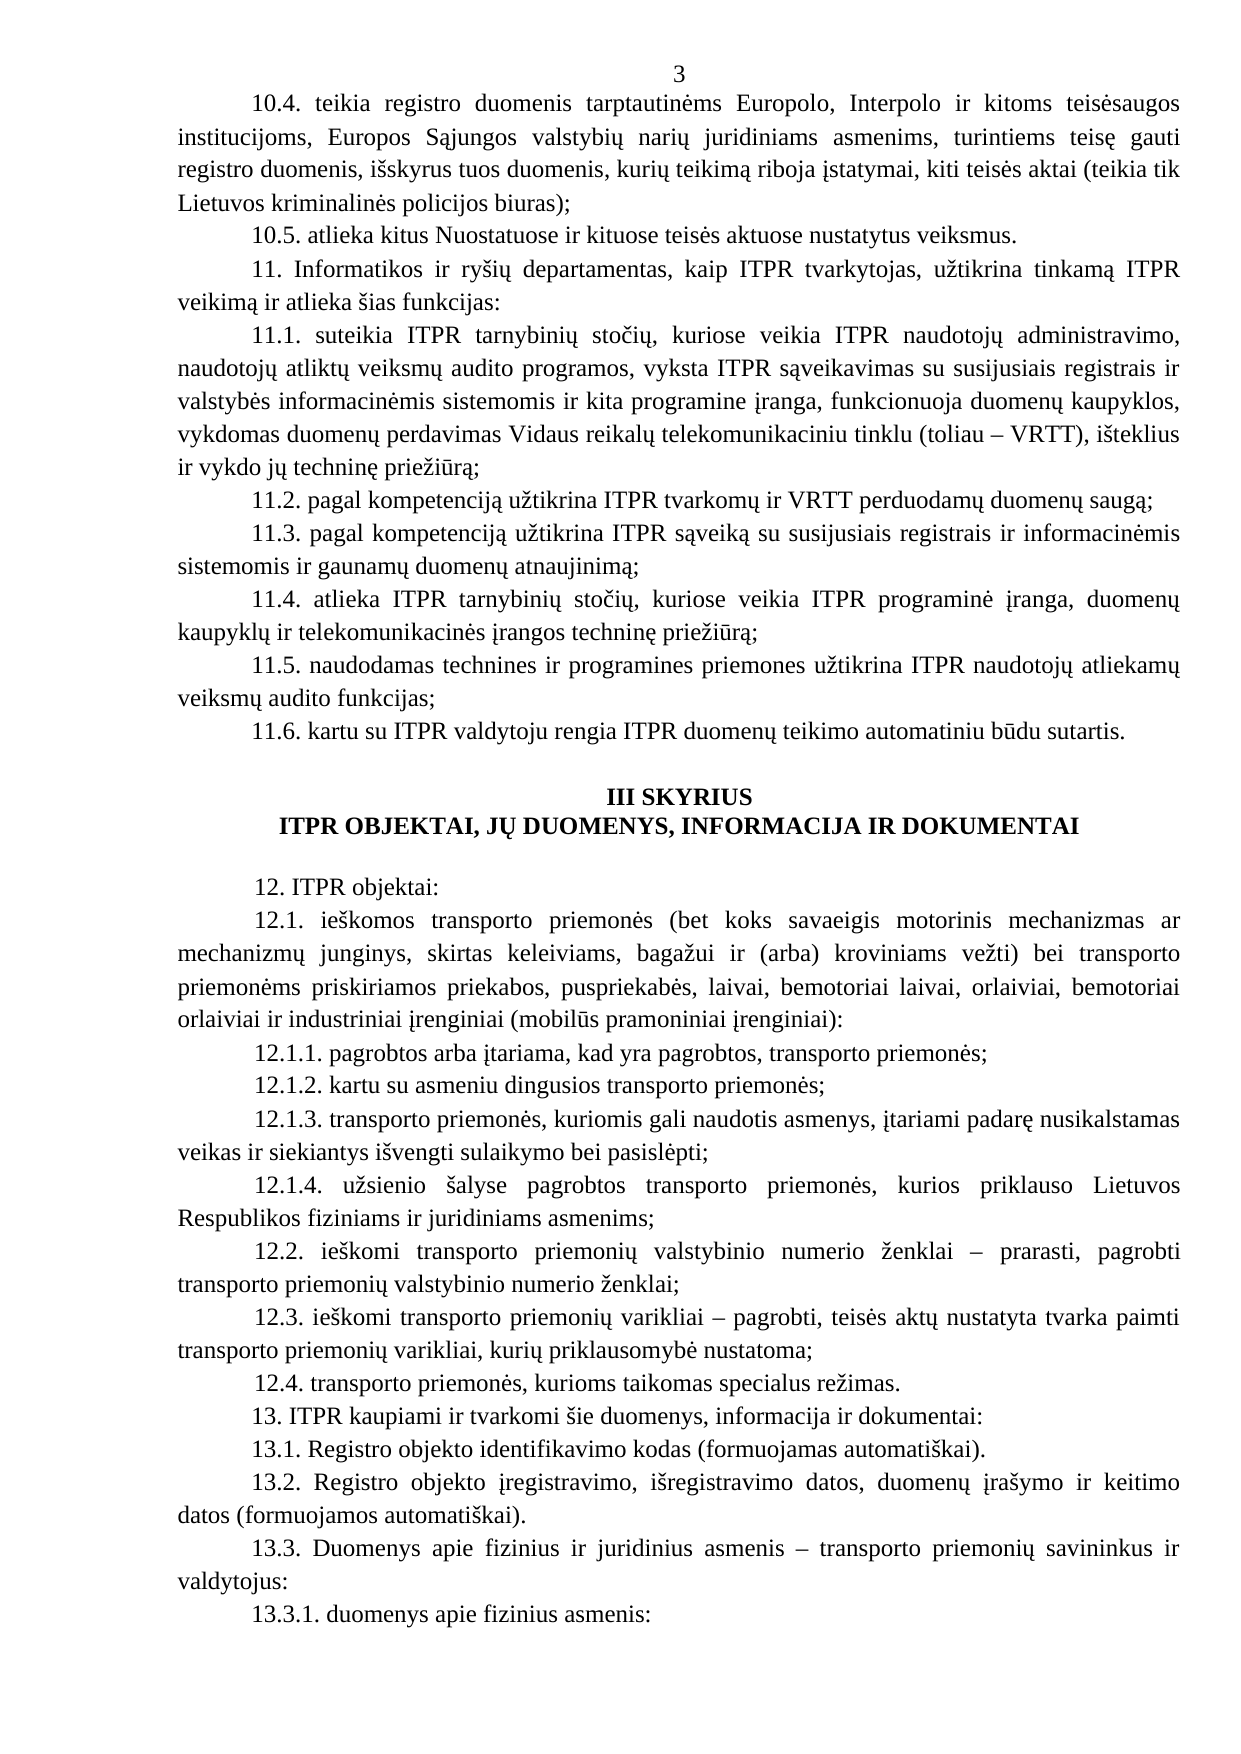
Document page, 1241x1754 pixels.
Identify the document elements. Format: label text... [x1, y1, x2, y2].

text 13.1. Registro objekto identifikavimo kodas (formuojamas automatiškai). [177, 1434, 1181, 1463]
text 13.2. Registro objekto įregistravimo, išregistravimo datos, duomenų įrašymo ir keitimo datos (formuojamos automatiškai). [177, 1467, 1181, 1529]
text 11.2. pagal kompetenciją užtikrina ITPR tvarkomų ir VRTT perduodamų duomenų saugą; [177, 485, 1181, 513]
text 13.3. Duomenys apie fizinius ir juridinius asmenis – transporto priemonių savininkus ir valdytojus: [177, 1533, 1181, 1595]
text 11.5. naudodamas technines ir programines priemones užtikrina ITPR naudotojų atliekamų veiksmų audito funkcijas; [177, 650, 1181, 712]
text 10.4. teikia registro duomenis tarptautinėms Europolo, Interpolo ir kitoms teisėsaugos institucijoms, Europos Sąjungos valstybių narių juridiniams asmenims, turintiems teisę gauti registro duomenis, išskyrus tuos duomenis, kurių teikimą riboja įstatymai, kiti teisės aktai (teikia tik Lietuvos kriminalinės policijos biuras); [177, 88, 1181, 216]
text 11. Informatikos ir ryšių departamentas, kaip ITPR tvarkytojas, užtikrina tinkamą ITPR veikimą ir atlieka šias funkcijas: [177, 254, 1181, 315]
text 12. ITPR objektai: [177, 872, 1181, 901]
text 13.3.1. duomenys apie fizinius asmenis: [177, 1599, 1181, 1628]
text 11.3. pagal kompetenciją užtikrina ITPR sąveiką su susijusiais registrais ir informacinėmis sistemomis ir gaunamų duomenų atnaujinimą; [177, 518, 1181, 579]
text 12.4. transporto priemonės, kurioms taikomas specialus režimas. [177, 1368, 1181, 1397]
text 12.3. ieškomi transporto priemonių varikliai – pagrobti, teisės aktų nustatyta tvarka paimti transporto priemonių varikliai, kurių priklausomybė nustatoma; [177, 1302, 1181, 1363]
text 10.5. atlieka kitus Nuostatuose ir kituose teisės aktuose nustatytus veiksmus. [177, 221, 1181, 249]
text 12.2. ieškomi transporto priemonių valstybinio numerio ženklai – prarasti, pagrobti transporto priemonių valstybinio numerio ženklai; [177, 1236, 1181, 1297]
text 12.1.4. užsienio šalyse pagrobtos transporto priemonės, kurios priklauso Lietuvos Respublikos fiziniams ir juridiniams asmenims; [177, 1170, 1181, 1231]
text 12.1. ieškomos transporto priemonės (bet koks savaeigis motorinis mechanizmas ar mechanizmų junginys, skirtas keleiviams, bagažui ir (arba) kroviniams vežti) bei transporto priemonėms priskiriamos priekabos, puspriekabės, laivai, bemotoriai laivai, orlaiviai, bemotoriai orlaiviai ir industriniai įrenginiai (mobilūs pramoniniai įrenginiai): [177, 906, 1181, 1033]
text 12.1.2. kartu su asmeniu dingusios transporto priemonės; [177, 1071, 1181, 1099]
text 12.1.3. transporto priemonės, kuriomis gali naudotis asmenys, įtariami padarę nusikalstamas veikas ir siekiantys išvengti sulaikymo bei pasislėpti; [177, 1104, 1181, 1165]
text 11.6. kartu su ITPR valdytoju rengia ITPR duomenų teikimo automatiniu būdu sutartis. [177, 716, 1181, 745]
text III SKYRIUS [177, 782, 1181, 811]
text 11.4. atlieka ITPR tarnybinių stočių, kuriose veikia ITPR programinė įranga, duomenų kaupyklų ir telekomunikacinės įrangos techninę priežiūrą; [177, 584, 1181, 646]
text 11.1. suteikia ITPR tarnybinių stočių, kuriose veikia ITPR naudotojų administravimo, naudotojų atliktų veiksmų audito programos, vyksta ITPR sąveikavimas su susijusiais registrais ir valstybės informacinėmis sistemomis ir kita programine įranga, funkcionuoja duomenų kaupyklos, vykdomas duomenų perdavimas Vidaus reikalų telekomunikaciniu tinklu (toliau – VRTT), išteklius ir vykdo jų techninę priežiūrą; [177, 320, 1181, 481]
text ITPR OBJEKTAI, JŲ DUOMENYS, INFORMACIJA IR DOKUMENTAI [177, 811, 1181, 839]
text 13. ITPR kaupiami ir tvarkomi šie duomenys, informacija ir dokumentai: [177, 1401, 1181, 1429]
text 12.1.1. pagrobtos arba įtariama, kad yra pagrobtos, transporto priemonės; [177, 1038, 1181, 1066]
